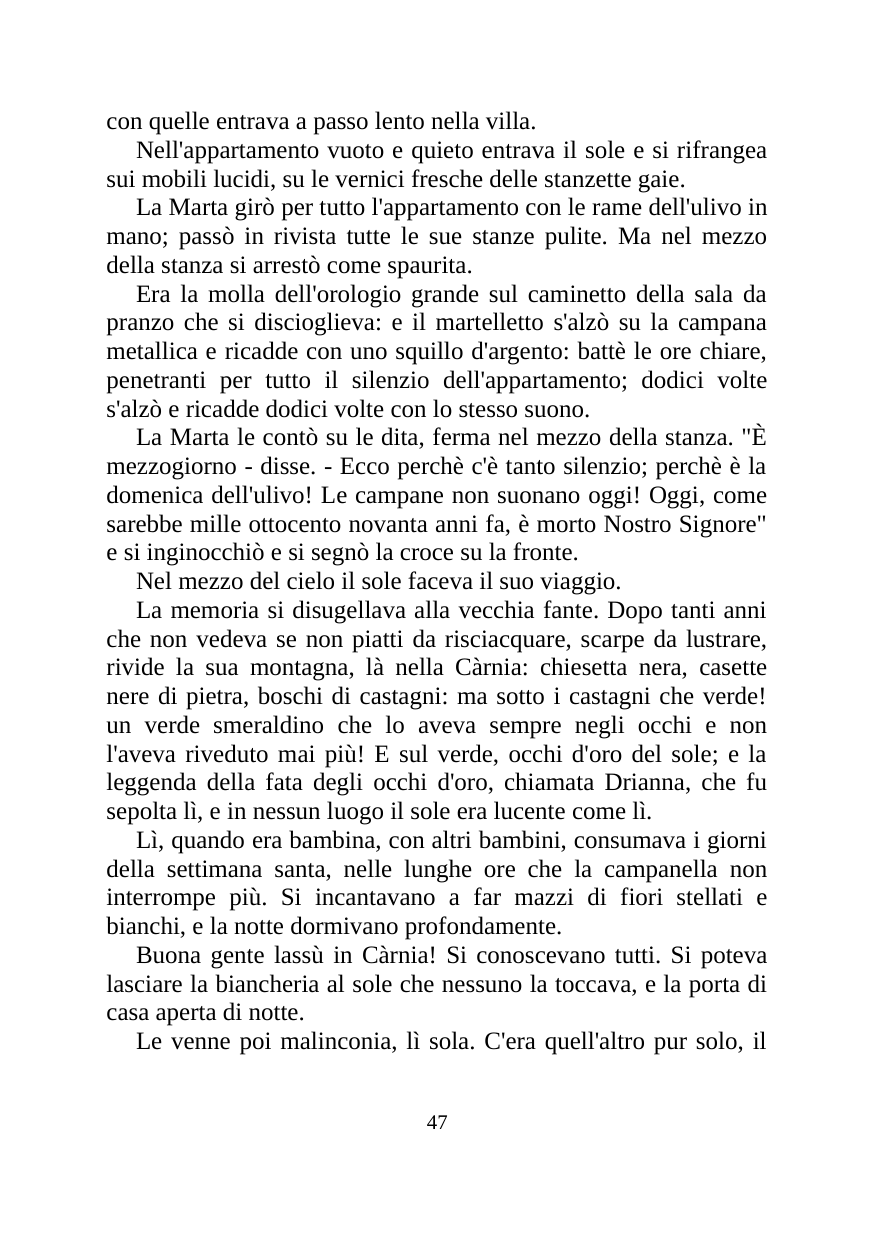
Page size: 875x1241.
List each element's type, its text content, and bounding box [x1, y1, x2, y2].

text Era la molla dell'orologio grande sul caminetto della sala da pranzo che si discioglieva: e il martelletto s'alzò su la campana metallica e ricadde con uno squillo d'argento: battè le ore chiare, penetranti per tutto il silenzio dell'appartamento; dodici volte s'alzò e ricadde dodici volte con lo stesso suono. [106, 279, 768, 422]
text Le venne poi malinconia, lì sola. C'era quell'altro pur solo, il [106, 1026, 768, 1055]
text Lì, quando era bambina, con altri bambini, consumava i giorni della settimana santa, nelle lunghe ore che la campanella non interrompe più. Si incantavano a far mazzi di fiori stellati e bianchi, e la notte dormivano profondamente. [106, 825, 768, 940]
text Nell'appartamento vuoto e quieto entrava il sole e si rifrangea sui mobili lucidi, su le vernici fresche delle stanzette gaie. [106, 135, 768, 192]
text La Marta le contò su le dita, ferma nel mezzo della stanza. "È mezzogiorno - disse. - Ecco perchè c'è tanto silenzio; perchè è la domenica dell'ulivo! Le campane non suonano oggi! Oggi, come sarebbe mille ottocento novanta anni fa, è morto Nostro Signore" e si inginocchiò e si segnò la croce su la fronte. [106, 422, 768, 566]
text Buona gente lassù in Càrnia! Si conoscevano tutti. Si poteva lasciare la biancheria al sole che nessuno la toccava, e la porta di casa aperta di notte. [106, 940, 768, 1026]
text Nel mezzo del cielo il sole faceva il suo viaggio. [106, 566, 768, 595]
text con quelle entrava a passo lento nella villa. [106, 106, 768, 135]
text La Marta girò per tutto l'appartamento con le rame dell'ulivo in mano; passò in rivista tutte le sue stanze pulite. Ma nel mezzo della stanza si arrestò come spaurita. [106, 192, 768, 279]
text La memoria si disugellava alla vecchia fante. Dopo tanti anni che non vedeva se non piatti da risciacquare, scarpe da lustrare, rivide la sua montagna, là nella Càrnia: chiesetta nera, casette nere di pietra, boschi di castagni: ma sotto i castagni che verde! un verde smeraldino che lo aveva sempre negli occhi e non l'aveva riveduto mai più! E sul verde, occhi d'oro del sole; e la leggenda della fata degli occhi d'oro, chiamata Drianna, che fu sepolta lì, e in nessun luogo il sole era lucente come lì. [106, 595, 768, 825]
